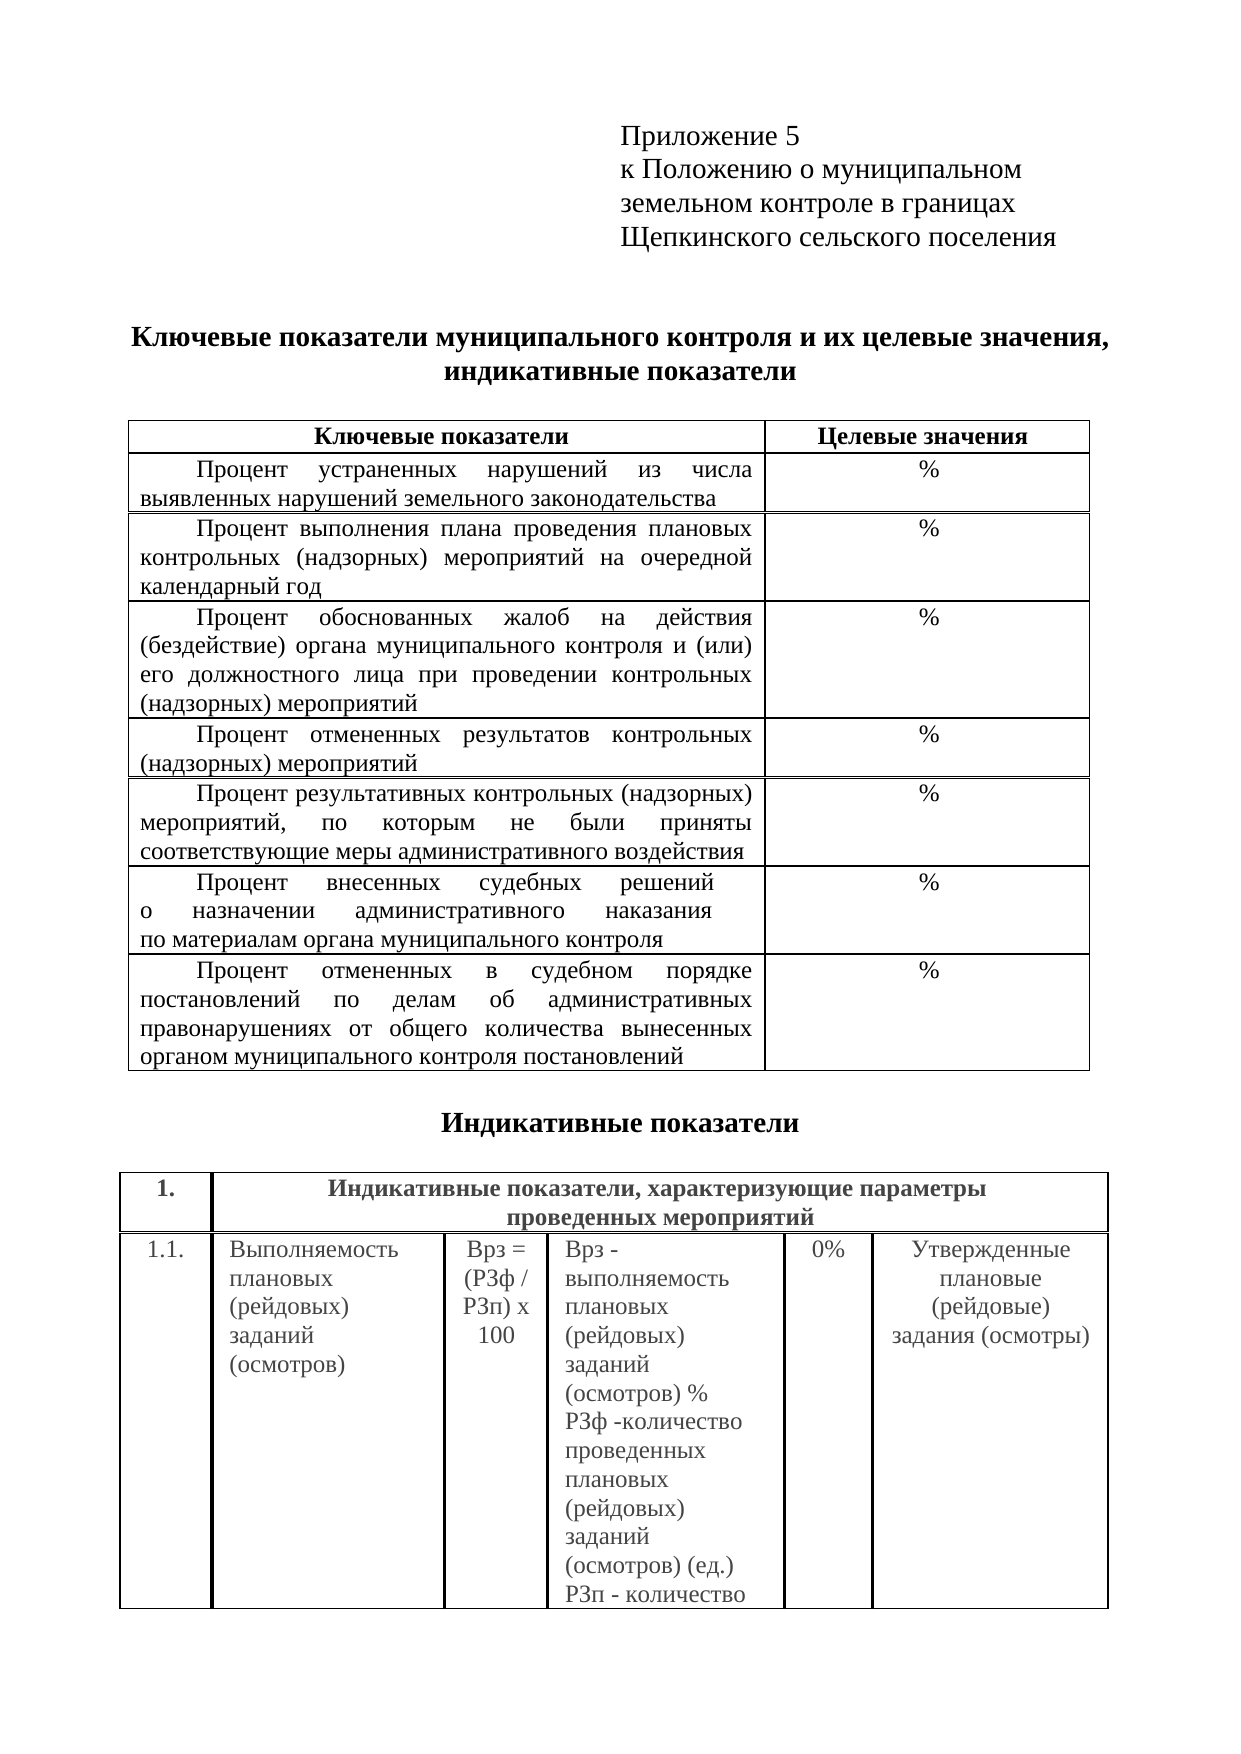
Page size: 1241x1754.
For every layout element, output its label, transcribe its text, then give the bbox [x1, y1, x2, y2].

table_cell 1.1. [121, 1234, 210, 1608]
table_cell Врз = (РЗф / РЗп) x 100 [446, 1234, 546, 1608]
table_header 1. [121, 1173, 210, 1231]
table_cell Процент устраненных нарушений из числа выявленных нарушений земельного законодательства [129, 454, 764, 511]
table_cell Процент обоснованных жалоб на действия (бездействие) органа муниципального контроля и (или) его должностного лица при проведении контрольных (надзорных) мероприятий [129, 602, 764, 717]
text земельном контроле в границах [620, 185, 1122, 219]
table_header Ключевые показатели [129, 421, 764, 452]
table_cell % [766, 955, 1089, 1070]
table_cell % [766, 867, 1089, 953]
table_cell % [766, 514, 1089, 600]
text Индикативные показатели [118, 1105, 1122, 1138]
table_cell Процент отмененных в судебном порядке постановлений по делам об административных правонарушениях от общего количества вынесенных органом муниципального контроля постановлений [129, 955, 764, 1070]
table_cell Врз - выполняемость плановых (рейдовых) заданий (осмотров) % РЗф -количество проведенных плановых (рейдовых) заданий (осмотров) (ед.) РЗп - количество [549, 1234, 783, 1608]
table_cell Утвержденные плановые (рейдовые) задания (осмотры) [874, 1234, 1107, 1608]
text Приложение 5 [620, 118, 1122, 152]
table_cell % [766, 602, 1089, 717]
table_cell Процент внесенных судебных решений о назначении административного наказания по материалам органа муниципального контроля [129, 867, 764, 953]
table_cell % [766, 719, 1089, 776]
table_cell 0% [786, 1234, 871, 1608]
table_header Индикативные показатели, характеризующие параметры проведенных мероприятий [214, 1173, 1107, 1231]
table_cell Процент выполнения плана проведения плановых контрольных (надзорных) мероприятий на очередной календарный год [129, 514, 764, 600]
table_cell % [766, 779, 1089, 865]
table_header Целевые значения [766, 421, 1089, 452]
table_cell Выполняемость плановых (рейдовых) заданий (осмотров) [214, 1234, 443, 1608]
table_cell Процент результативных контрольных (надзорных) мероприятий, по которым не были приняты соответствующие меры административного воздействия [129, 779, 764, 865]
table_cell Процент отмененных результатов контрольных (надзорных) мероприятий [129, 719, 764, 776]
text Щепкинского сельского поселения [620, 219, 1122, 252]
table_cell % [766, 454, 1089, 511]
text к Положению о муниципальном [620, 152, 1122, 185]
list Ключевые показатели муниципального контроля и их целевые значения, индикативные показатели [118, 319, 1122, 386]
